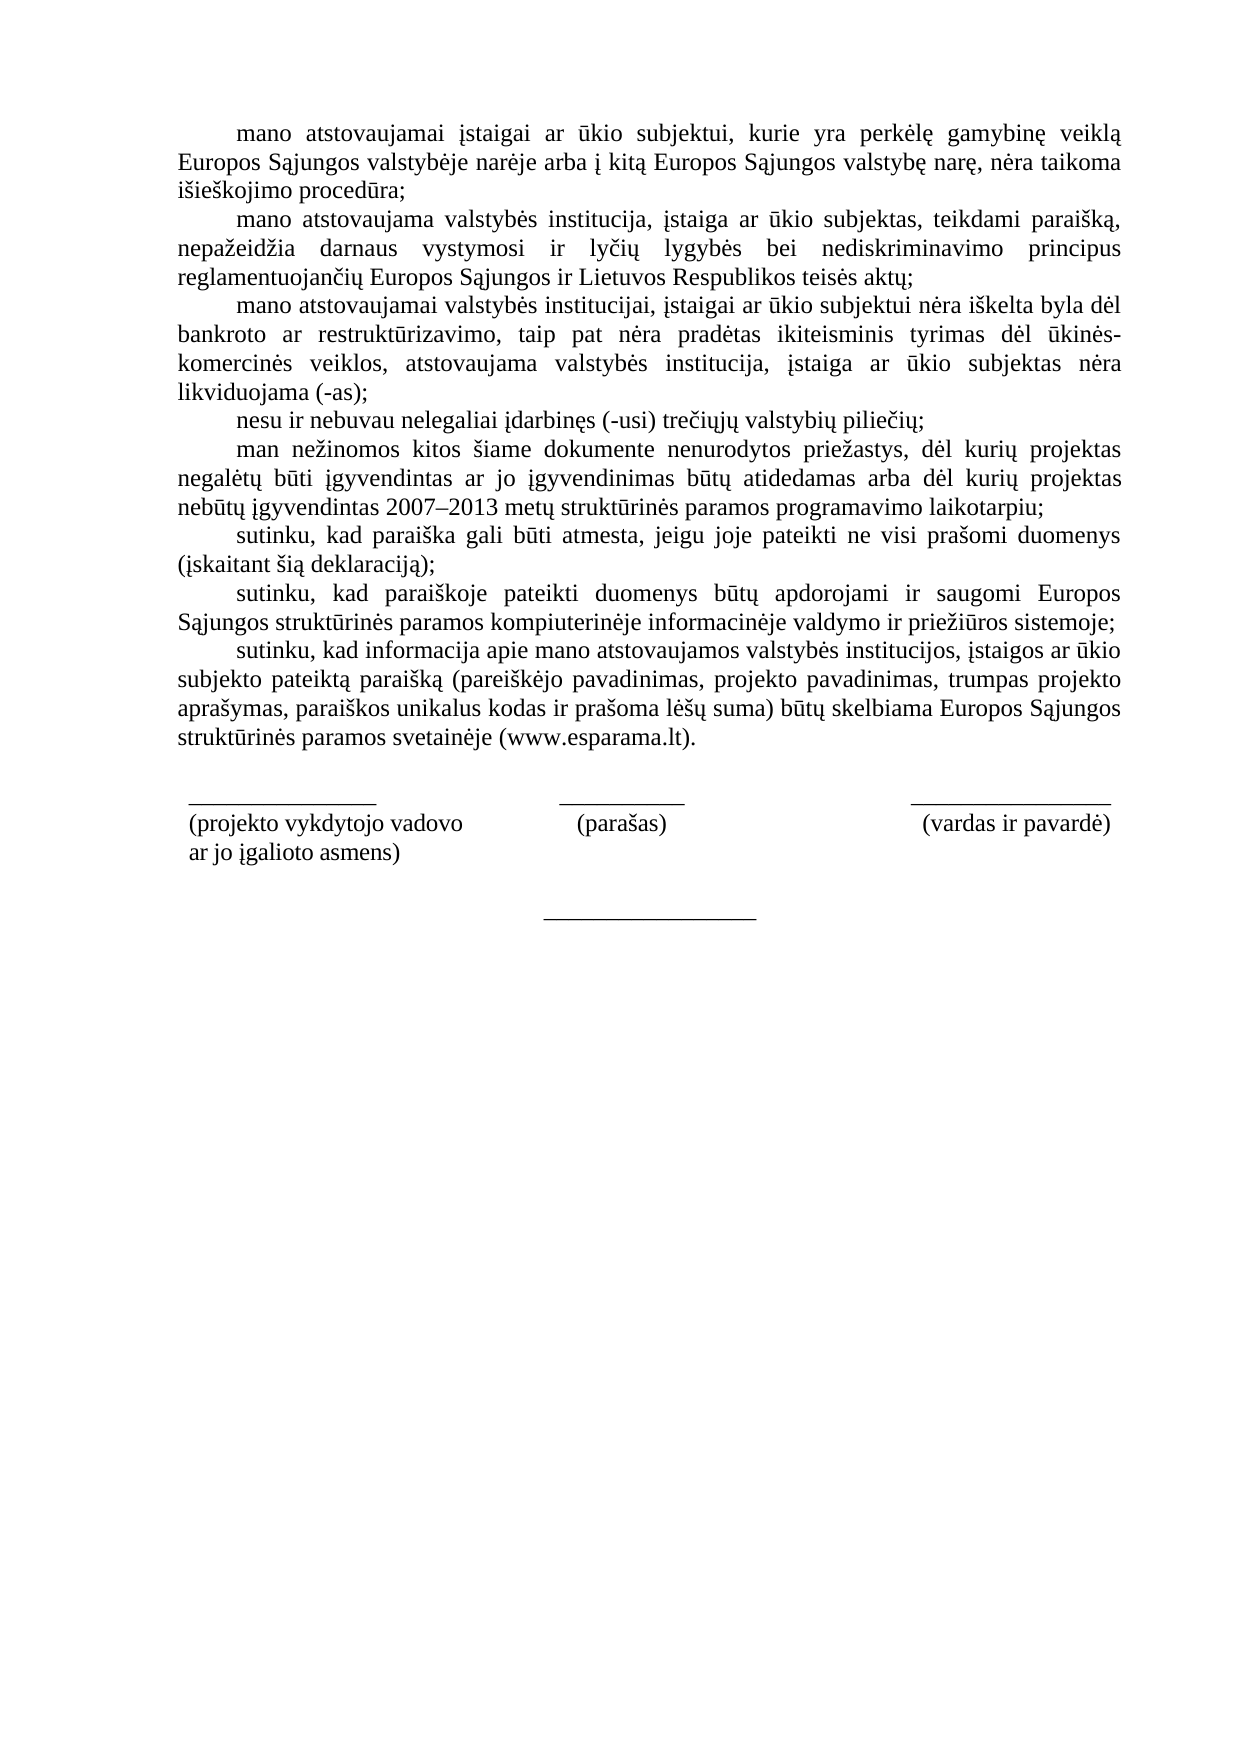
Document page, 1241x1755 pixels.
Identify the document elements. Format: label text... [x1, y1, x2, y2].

text sutinku, kad paraiška gali būti atmesta, jeigu joje pateikti ne visi prašomi duomenys (įskaitant šią deklaraciją); [177, 521, 1122, 578]
text mano atstovaujama valstybės institucija, įstaiga ar ūkio subjektas, teikdami paraišką, nepažeidžia darnaus vystymosi ir lyčių lygybės bei nediskriminavimo principus reglamentuojančių Europos Sąjungos ir Lietuvos Respublikos teisės aktų; [177, 204, 1122, 291]
text sutinku, kad paraiškoje pateikti duomenys būtų apdorojami ir saugomi Europos Sąjungos struktūrinės paramos kompiuterinėje informacinėje valdymo ir priežiūros sistemoje; [177, 578, 1122, 636]
text man nežinomos kitos šiame dokumente nenurodytos priežastys, dėl kurių projektas negalėtų būti įgyvendintas ar jo įgyvendinimas būtų atidedamas arba dėl kurių projektas nebūtų įgyvendintas 2007–2013 metų struktūrinės paramos programavimo laikotarpiu; [177, 434, 1122, 521]
text nesu ir nebuvau nelegaliai įdarbinęs (-usi) trečiųjų valstybių piliečių; [177, 406, 1122, 434]
table_header ________________ (vardas ir pavardė) [751, 779, 1122, 866]
table_header _______________ (projekto vykdytojo vadovo ar jo įgalioto asmens) [177, 779, 493, 866]
table_header __________ (parašas) [493, 779, 751, 866]
text _________________ [177, 894, 1122, 923]
text mano atstovaujamai valstybės institucijai, įstaigai ar ūkio subjektui nėra iškelta byla dėl bankroto ar restruktūrizavimo, taip pat nėra pradėtas ikiteisminis tyrimas dėl ūkinės-komercinės veiklos, atstovaujama valstybės institucija, įstaiga ar ūkio subjektas nėra likviduojama (-as); [177, 291, 1122, 406]
text sutinku, kad informacija apie mano atstovaujamos valstybės institucijos, įstaigos ar ūkio subjekto pateiktą paraišką (pareiškėjo pavadinimas, projekto pavadinimas, trumpas projekto aprašymas, paraiškos unikalus kodas ir prašoma lėšų suma) būtų skelbiama Europos Sąjungos struktūrinės paramos svetainėje (www.esparama.lt). [177, 636, 1122, 751]
text mano atstovaujamai įstaigai ar ūkio subjektui, kurie yra perkėlę gamybinę veiklą Europos Sąjungos valstybėje narėje arba į kitą Europos Sąjungos valstybę narę, nėra taikoma išieškojimo procedūra; [177, 118, 1122, 204]
